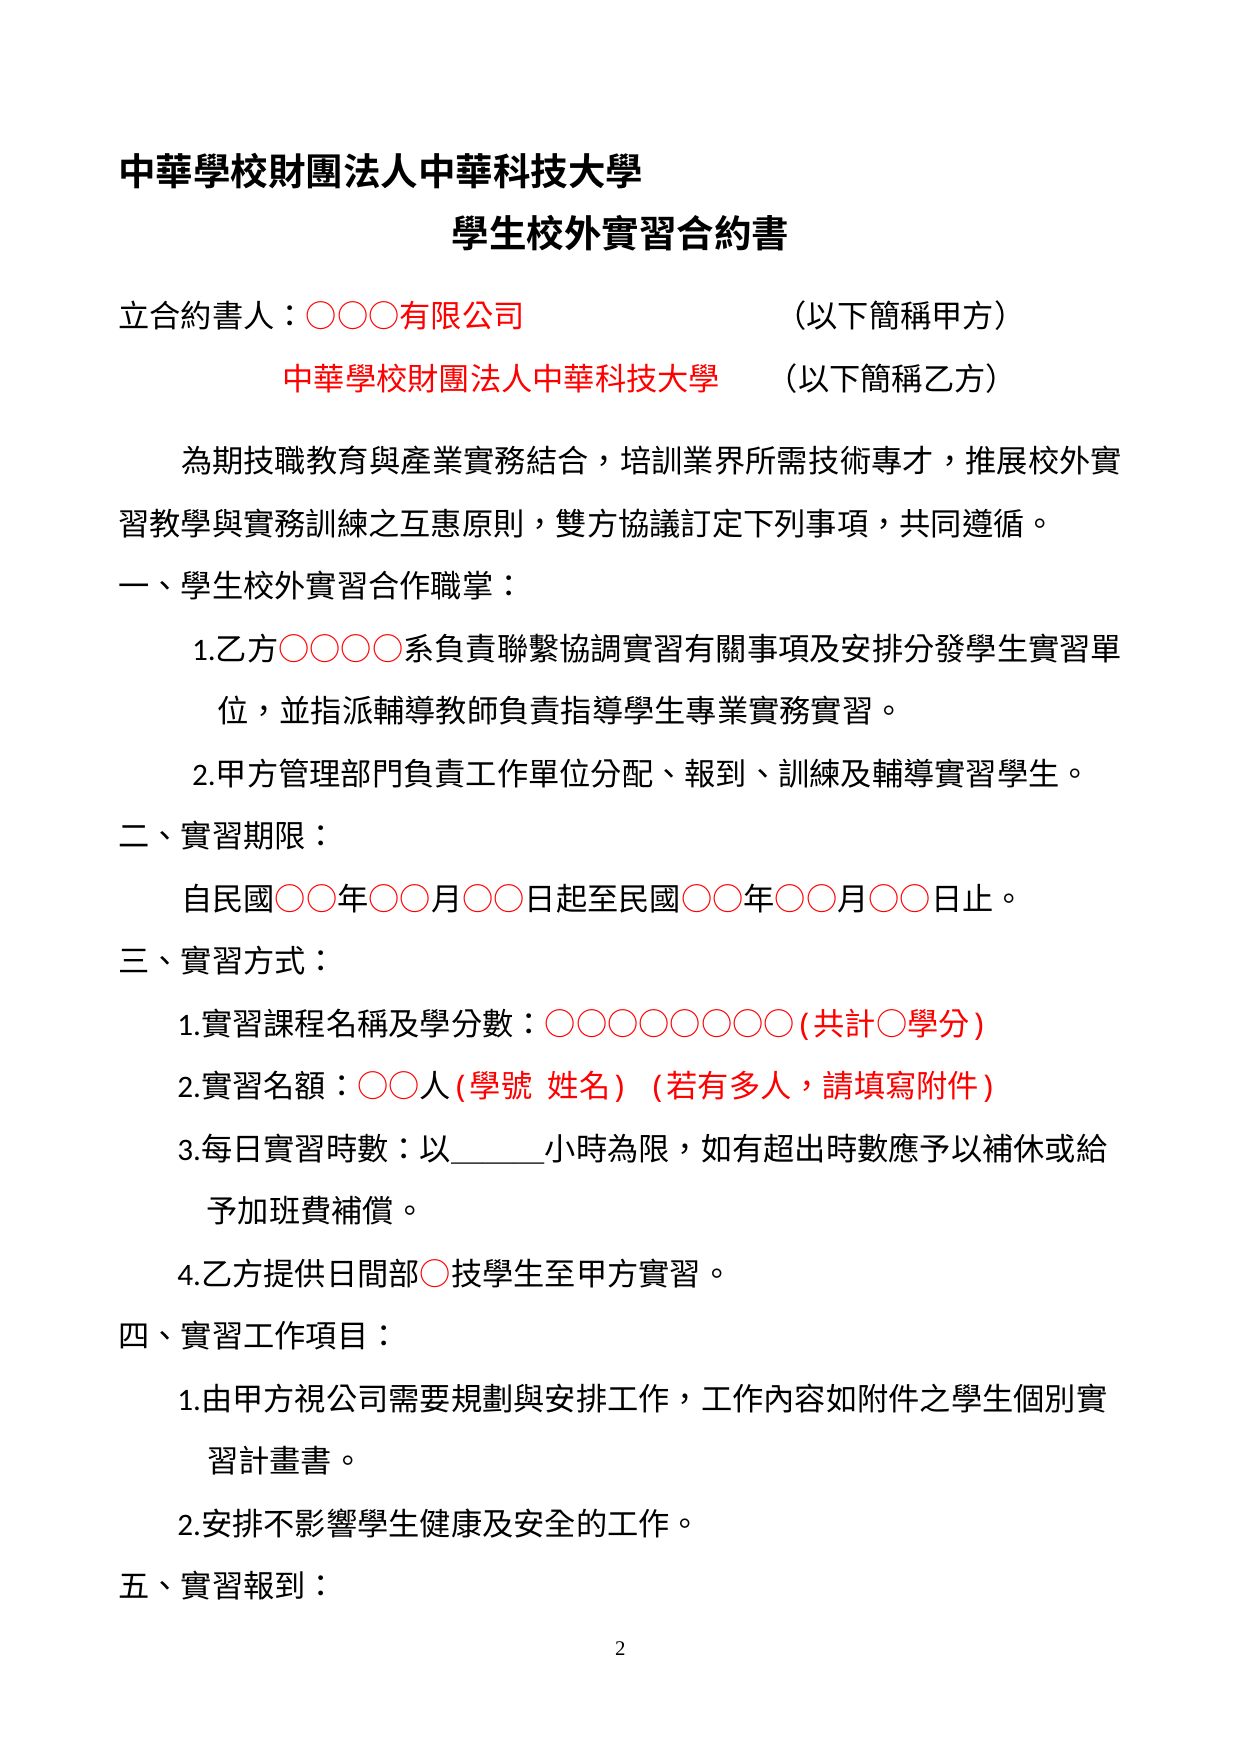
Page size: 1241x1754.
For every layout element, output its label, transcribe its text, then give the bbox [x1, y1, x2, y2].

text 立合約書人：○○○有限公司 （以下簡稱甲方） [118, 272, 1122, 335]
text 中華學校財團法人中華科技大學 （以下簡稱乙方） [118, 335, 1122, 397]
text 2.甲方管理部門負責工作單位分配、報到、訓練及輔導實習學生。 [192, 730, 1122, 793]
text 一、學生校外實習合作職掌： [118, 543, 1122, 605]
text 三、實習方式： [118, 918, 1122, 980]
text 自民國○○年○○月○○日起至民國○○年○○月○○日止。 [118, 855, 1122, 918]
text 1.實習課程名稱及學分數：○○○○○○○○(共計○學分) [177, 980, 1122, 1043]
text 1.由甲方視公司需要規劃與安排工作，工作內容如附件之學生個別實習計畫書。 [177, 1355, 1122, 1480]
text 2.安排不影響學生健康及安全的工作。 [177, 1480, 1122, 1543]
text 為期技職教育與產業實務結合，培訓業界所需技術專才，推展校外實習教學與實務訓練之互惠原則，雙方協議訂定下列事項，共同遵循。 [118, 418, 1122, 543]
text 中華學校財團法人中華科技大學 [118, 127, 1097, 189]
text 學生校外實習合約書 [118, 189, 1122, 252]
text 4.乙方提供日間部○技學生至甲方實習。 [177, 1230, 1122, 1293]
text 四、實習工作項目： [118, 1293, 1122, 1355]
text 1.乙方○○○○系負責聯繫協調實習有關事項及安排分發學生實習單位，並指派輔導教師負責指導學生專業實務實習。 [192, 605, 1122, 730]
text 3.每日實習時數：以＿＿＿小時為限，如有超出時數應予以補休或給予加班費補償。 [177, 1105, 1122, 1230]
text 2.實習名額：○○人(學號 姓名) (若有多人，請填寫附件) [177, 1043, 1122, 1105]
text 二、實習期限： [118, 793, 1122, 855]
text 五、實習報到： [118, 1543, 1122, 1605]
